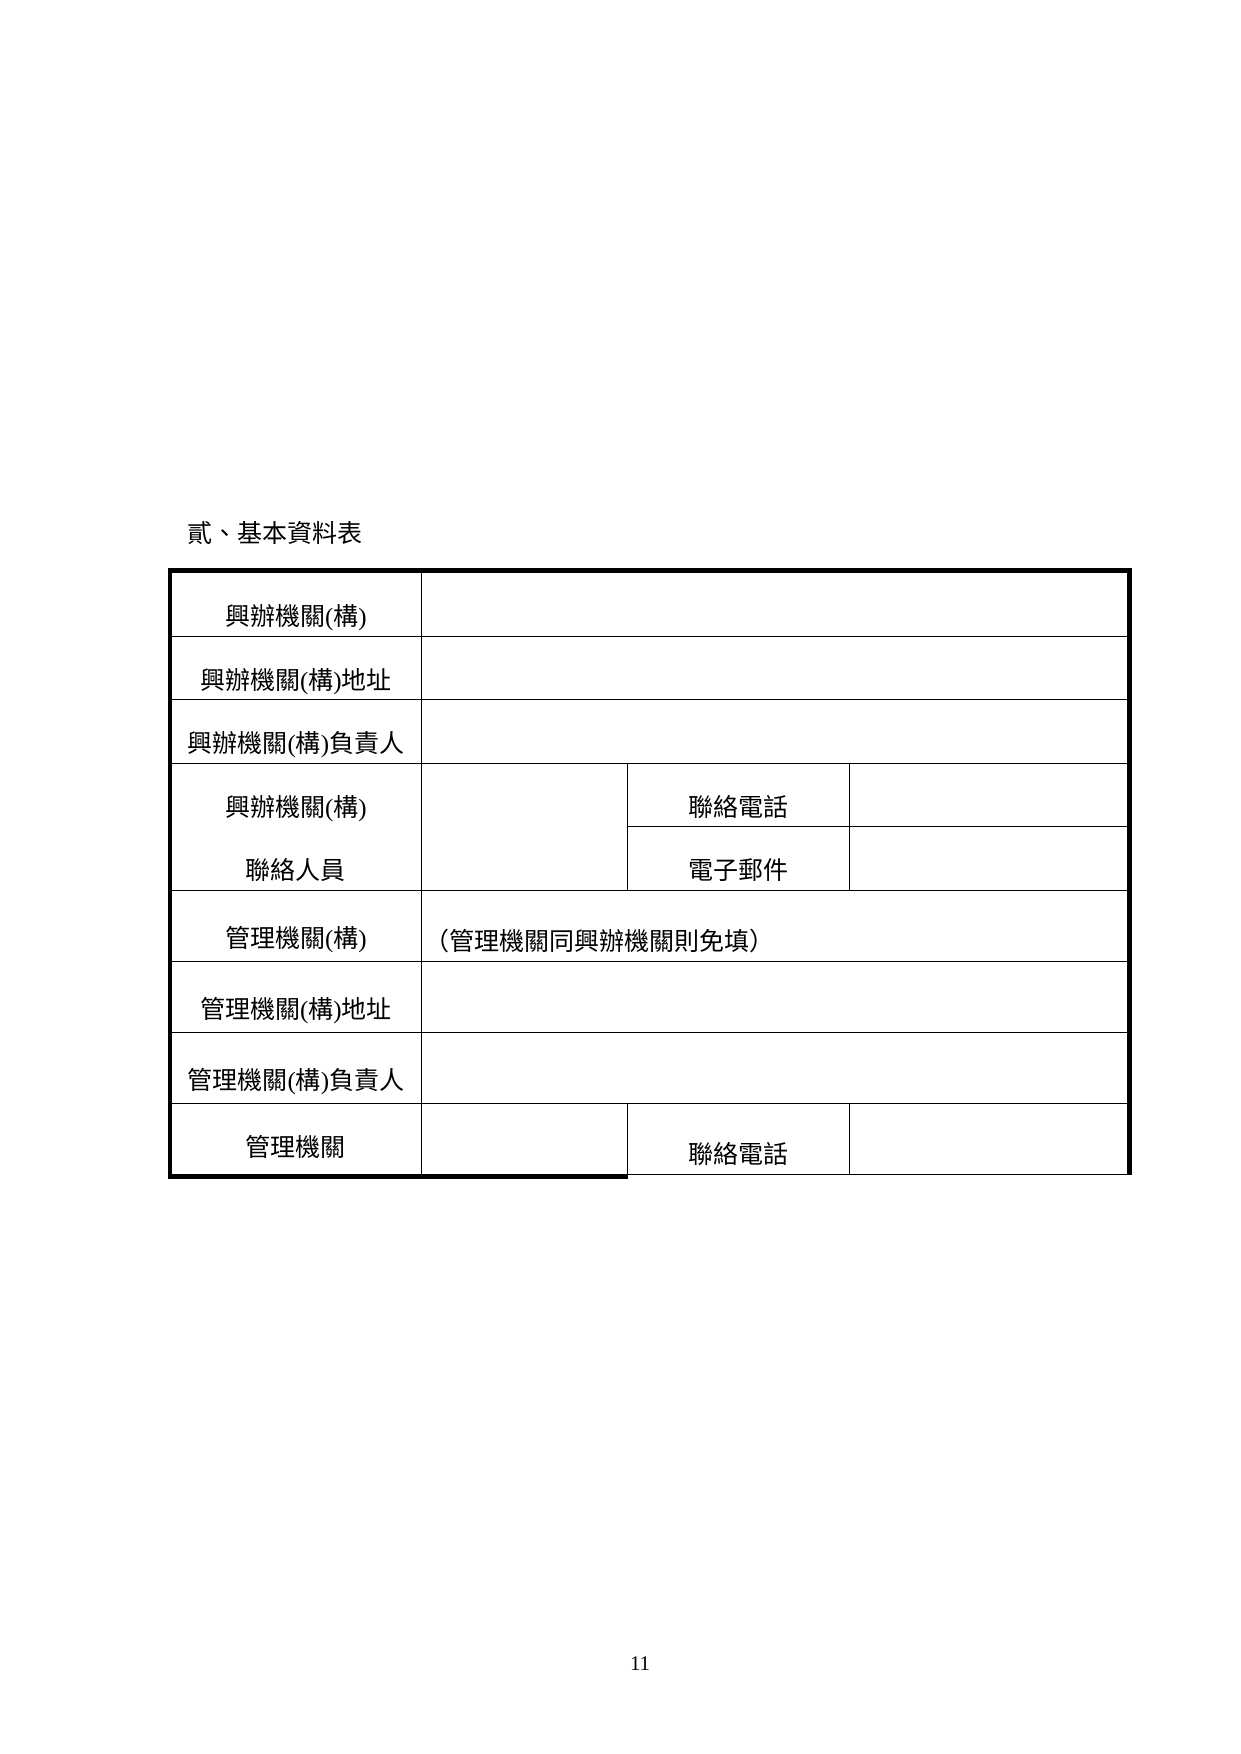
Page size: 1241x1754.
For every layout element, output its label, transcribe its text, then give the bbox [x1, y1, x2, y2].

table_cell 管理機關 [172, 1104, 421, 1174]
table_cell 電子郵件 [628, 827, 849, 890]
table_cell [422, 764, 627, 890]
table_cell 興辦機關(構) 聯絡人員 [172, 764, 421, 890]
table_cell 聯絡電話 [628, 1104, 849, 1174]
table_cell [850, 1104, 1127, 1174]
table_cell 管理機關(構) [172, 891, 421, 961]
table_cell [422, 962, 1127, 1032]
table_cell 管理機關(構)負責人 [172, 1033, 421, 1103]
table_cell [422, 700, 1127, 763]
table_header 興辦機關(構) [172, 573, 421, 636]
text 貳、基本資料表 [187, 513, 1092, 549]
table_cell [850, 764, 1127, 826]
table_cell 聯絡電話 [628, 764, 849, 826]
table_cell [422, 1033, 1127, 1103]
table_cell [850, 827, 1127, 890]
table_cell 興辦機關(構)負責人 [172, 700, 421, 763]
table_cell [422, 637, 1127, 699]
table_cell 興辦機關(構)地址 [172, 637, 421, 699]
table_cell [422, 1104, 627, 1174]
table_cell 管理機關(構)地址 [172, 962, 421, 1032]
table_cell （管理機關同興辦機關則免填） [422, 891, 1127, 961]
table_header [422, 573, 1127, 636]
